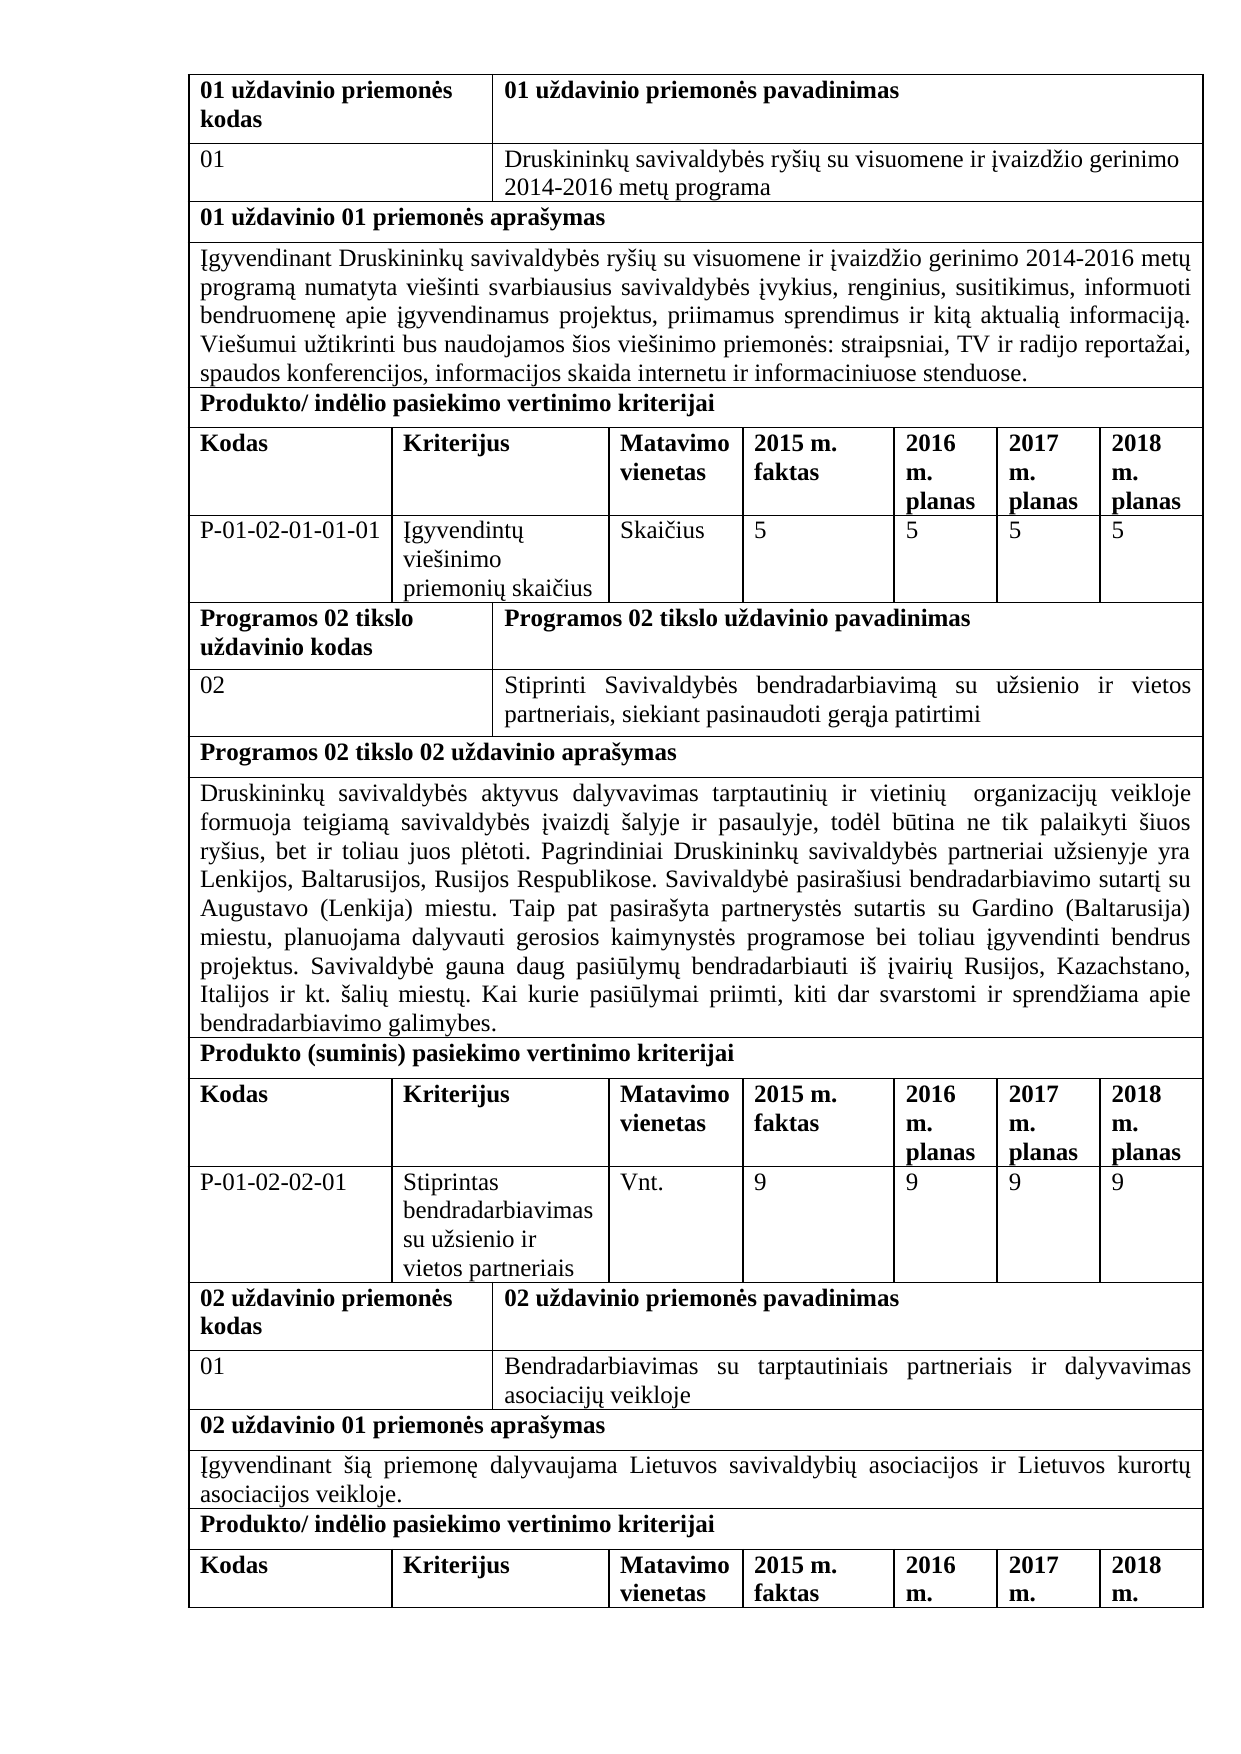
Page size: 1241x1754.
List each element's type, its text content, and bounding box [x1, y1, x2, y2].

table_cell Įgyvendinant Druskininkų savivaldybės ryšių su visuomene ir įvaizdžio gerinimo 2014-2016 metų programą numatyta viešinti svarbiausius savivaldybės įvykius, renginius, susitikimus, informuoti bendruomenę apie įgyvendinamus projektus, priimamus sprendimus ir kitą aktualią informaciją. Viešumui užtikrinti bus naudojamos šios viešinimo priemonės: straipsniai, TV ir radijo reportažai, spaudos konferencijos, informacijos skaida internetu ir informaciniuose stenduose. [190, 243, 1202, 387]
table_cell Produkto (suminis) pasiekimo vertinimo kriterijai [190, 1038, 1202, 1078]
table_cell 9 [1101, 1167, 1202, 1282]
table_cell Matavimo vienetas [610, 1550, 742, 1607]
table_cell 5 [895, 516, 996, 602]
table_cell Įgyvendintų viešinimo priemonių skaičius [393, 516, 608, 602]
table_cell 2016 m. [895, 1550, 996, 1607]
table_cell 9 [744, 1167, 893, 1282]
table_cell 2018 m. planas [1101, 428, 1202, 514]
table_cell Vnt. [610, 1167, 742, 1282]
table_cell 2015 m. faktas [744, 428, 893, 514]
table_cell 5 [998, 516, 1099, 602]
table_cell 01 uždavinio priemonės pavadinimas [493, 75, 1202, 143]
table_cell Produkto/ indėlio pasiekimo vertinimo kriterijai [190, 388, 1202, 427]
table_cell 2018 m. planas [1101, 1079, 1202, 1166]
table_cell 2016 m. planas [895, 428, 996, 514]
table_cell Matavimo vienetas [610, 1079, 742, 1166]
table_cell Matavimo vienetas [610, 428, 742, 514]
table_cell Programos 02 tikslo 02 uždavinio aprašymas [190, 737, 1202, 777]
table_cell 2017 m. [998, 1550, 1099, 1607]
table_cell Druskininkų savivaldybės ryšių su visuomene ir įvaizdžio gerinimo 2014-2016 metų programa [493, 144, 1202, 201]
table_cell Kodas [190, 1079, 391, 1166]
table_cell 02 uždavinio priemonės pavadinimas [493, 1283, 1202, 1350]
table_cell Kriterijus [393, 1079, 608, 1166]
table_cell 2017 m. planas [998, 1079, 1099, 1166]
table_cell 02 [190, 670, 492, 736]
table_cell 2015 m. faktas [744, 1550, 893, 1607]
table_cell P-01-02-02-01 [190, 1167, 391, 1282]
table_cell 01 [190, 144, 492, 201]
table_cell Kriterijus [393, 428, 608, 514]
table_cell Produkto/ indėlio pasiekimo vertinimo kriterijai [190, 1509, 1202, 1549]
table_cell Kodas [190, 1550, 391, 1607]
table_cell 02 uždavinio 01 priemonės aprašymas [190, 1410, 1202, 1449]
table_cell 5 [1101, 516, 1202, 602]
table_cell 2018 m. [1101, 1550, 1202, 1607]
table_cell 01 uždavinio priemonės kodas [190, 75, 492, 143]
table_cell Bendradarbiavimas su tarptautiniais partneriais ir dalyvavimas asociacijų veikloje [493, 1351, 1202, 1409]
table_cell 2016 m. planas [895, 1079, 996, 1166]
table_cell P-01-02-01-01-01 [190, 516, 391, 602]
table_cell Programos 02 tikslo uždavinio kodas [190, 603, 492, 669]
table_cell Įgyvendinant šią priemonę dalyvaujama Lietuvos savivaldybių asociacijos ir Lietuvos kurortų asociacijos veikloje. [190, 1451, 1202, 1508]
table_cell 5 [744, 516, 893, 602]
table_cell Kriterijus [393, 1550, 608, 1607]
table_cell Programos 02 tikslo uždavinio pavadinimas [493, 603, 1202, 669]
table_cell 02 uždavinio priemonės kodas [190, 1283, 492, 1350]
table_cell Skaičius [610, 516, 742, 602]
table_cell 01 uždavinio 01 priemonės aprašymas [190, 202, 1202, 242]
table_cell Stiprintas bendradarbiavimas su užsienio ir vietos partneriais [393, 1167, 608, 1282]
table_cell 2017 m. planas [998, 428, 1099, 514]
table_cell 9 [998, 1167, 1099, 1282]
table_cell 01 [190, 1351, 492, 1409]
table_cell 9 [895, 1167, 996, 1282]
table_cell Kodas [190, 428, 391, 514]
table_cell Stiprinti Savivaldybės bendradarbiavimą su užsienio ir vietos partneriais, siekiant pasinaudoti gerąja patirtimi [493, 670, 1202, 736]
table_cell 2015 m. faktas [744, 1079, 893, 1166]
table_cell Druskininkų savivaldybės aktyvus dalyvavimas tarptautinių ir vietinių organizacijų veikloje formuoja teigiamą savivaldybės įvaizdį šalyje ir pasaulyje, todėl būtina ne tik palaikyti šiuos ryšius, bet ir toliau juos plėtoti. Pagrindiniai Druskininkų savivaldybės partneriai užsienyje yra Lenkijos, Baltarusijos, Rusijos Respublikose. Savivaldybė pasirašiusi bendradarbiavimo sutartį su Augustavo (Lenkija) miestu. Taip pat pasirašyta partnerystės sutartis su Gardino (Baltarusija) miestu, planuojama dalyvauti gerosios kaimynystės programose bei toliau įgyvendinti bendrus projektus. Savivaldybė gauna daug pasiūlymų bendradarbiauti iš įvairių Rusijos, Kazachstano, Italijos ir kt. šalių miestų. Kai kurie pasiūlymai priimti, kiti dar svarstomi ir sprendžiama apie bendradarbiavimo galimybes. [190, 778, 1202, 1037]
